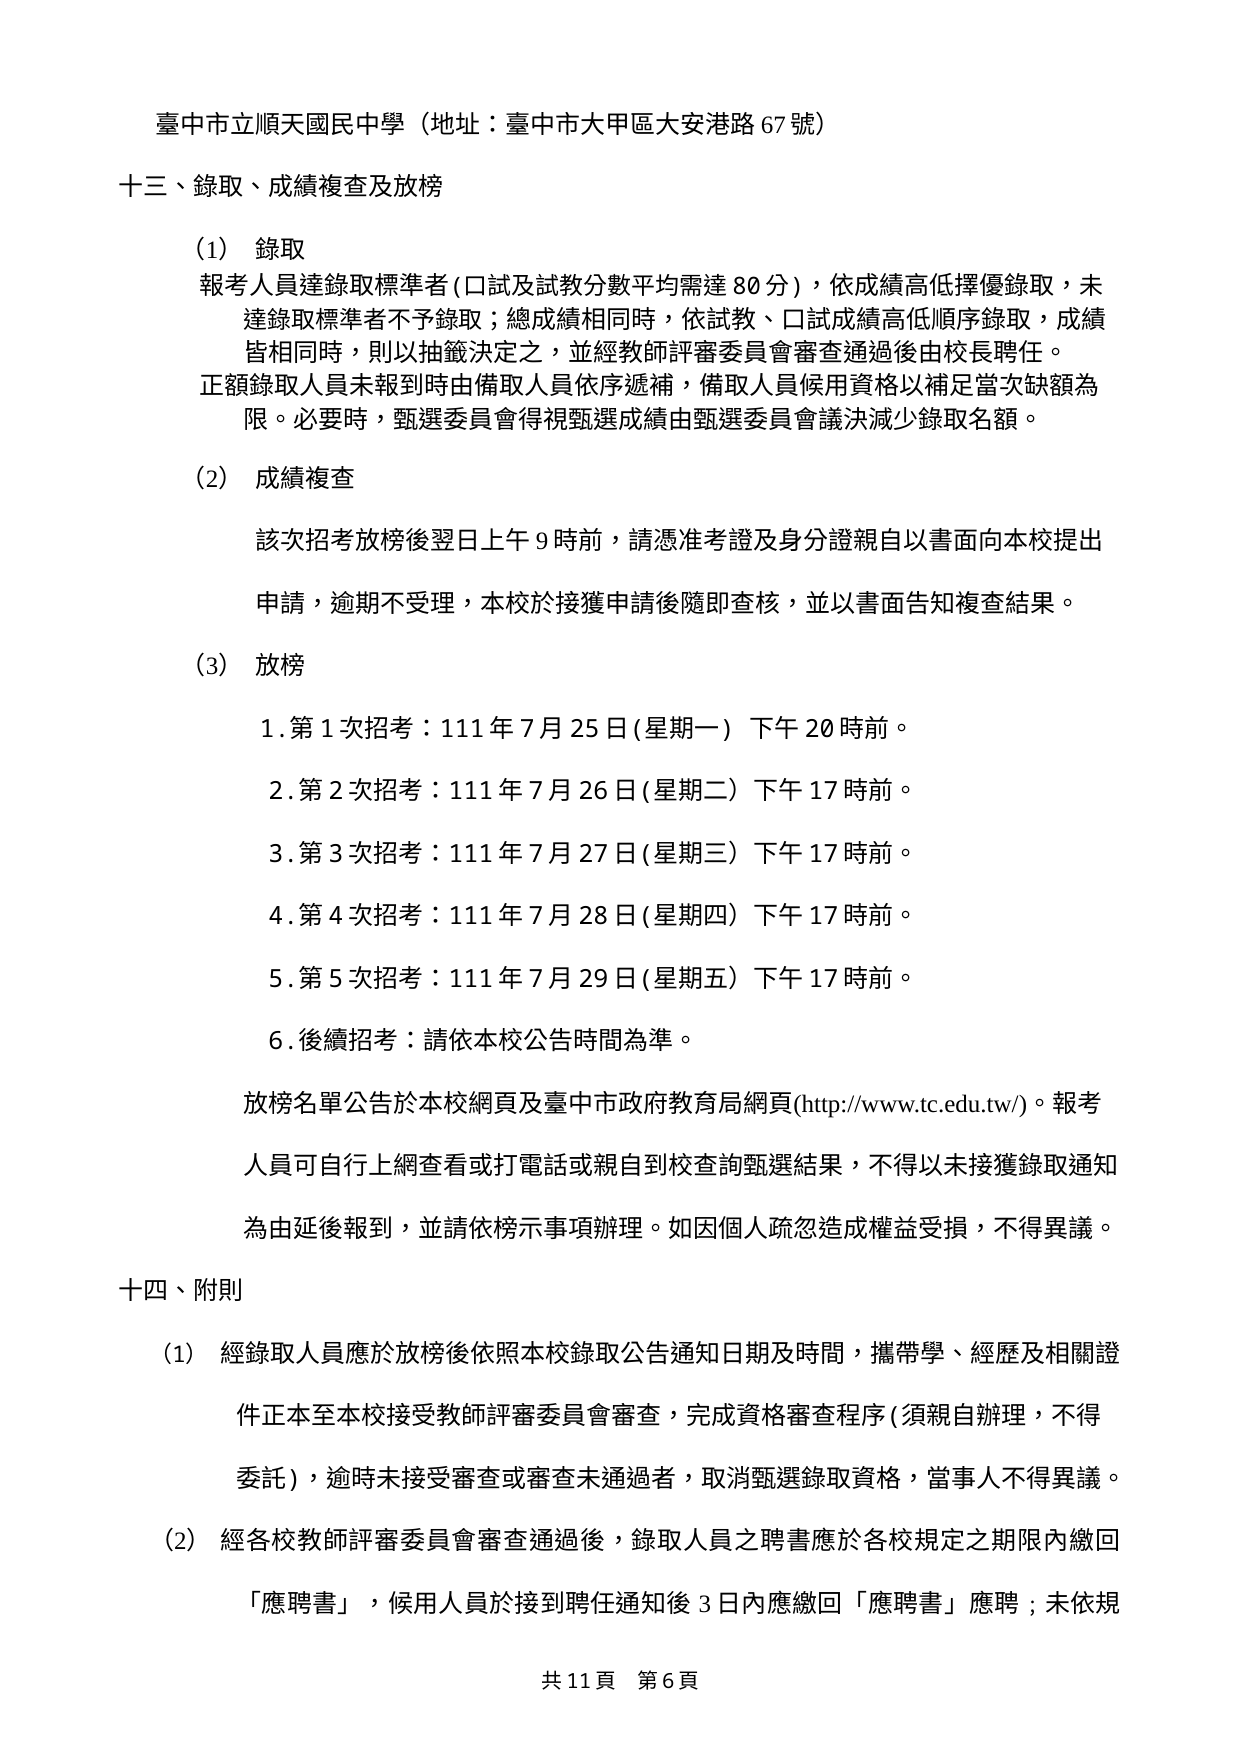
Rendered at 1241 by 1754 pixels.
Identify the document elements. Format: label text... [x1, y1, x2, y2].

text 正額錄取人員未報到時由備取人員依序遞補，備取人員候用資格以補足當次缺額為限。必要時，甄選委員會得視甄選成績由甄選委員會議決減少錄取名額。 [156, 368, 1122, 435]
text 3.第3次招考：111年7月27日(星期三）下午17時前。 [118, 810, 1122, 872]
list 成績複查 [181, 435, 1122, 497]
list 放榜 [181, 622, 1122, 685]
text 4.第4次招考：111年7月28日(星期四）下午17時前。 [118, 872, 1122, 935]
list 錄取 [181, 206, 1122, 268]
text 6.後續招考：請依本校公告時間為準。 [118, 997, 1122, 1060]
list 經錄取人員應於放榜後依照本校錄取公告通知日期及時間，攜帶學、經歷及相關證件正本至本校接受教師評審委員會審查，完成資格審查程序(須親自辦理，不得委託)，逾時未接受審查或審查未通過者，取消甄選錄取資格，當事人不得異議。 [149, 1310, 1122, 1497]
text 該次招考放榜後翌日上午9時前，請憑准考證及身分證親自以書面向本校提出申請，逾期不受理，本校於接獲申請後隨即查核，並以書面告知複查結果。 [256, 497, 1122, 622]
list 經各校教師評審委員會審查通過後，錄取人員之聘書應於各校規定之期限內繳回「應聘書」，候用人員於接到聘任通知後3日內應繳回「應聘書」應聘﹔未依規 [149, 1497, 1122, 1622]
text 報考人員達錄取標準者(口試及試教分數平均需達80分)，依成績高低擇優錄取，未達錄取標準者不予錄取；總成績相同時，依試教、口試成績高低順序錄取，成績皆相同時，則以抽籤決定之，並經教師評審委員會審查通過後由校長聘任。 [156, 268, 1122, 368]
text 臺中市立順天國民中學（地址：臺中市大甲區大安港路67號） [118, 81, 1122, 143]
text 2.第2次招考：111年7月26日(星期二）下午17時前。 [118, 747, 1122, 810]
text 十三、錄取、成績複查及放榜 [118, 143, 1122, 206]
text 5.第5次招考：111年7月29日(星期五）下午17時前。 [118, 935, 1122, 997]
text 放榜名單公告於本校網頁及臺中市政府教育局網頁(http://www.tc.edu.tw/)。報考人員可自行上網查看或打電話或親自到校查詢甄選結果，不得以未接獲錄取通知為由延後報到，並請依榜示事項辦理。如因個人疏忽造成權益受損，不得異議。 [243, 1060, 1122, 1247]
text 十四、附則 [118, 1247, 1122, 1310]
text 1.第1次招考：111年7月25日(星期一) 下午20時前。 [118, 685, 1122, 747]
